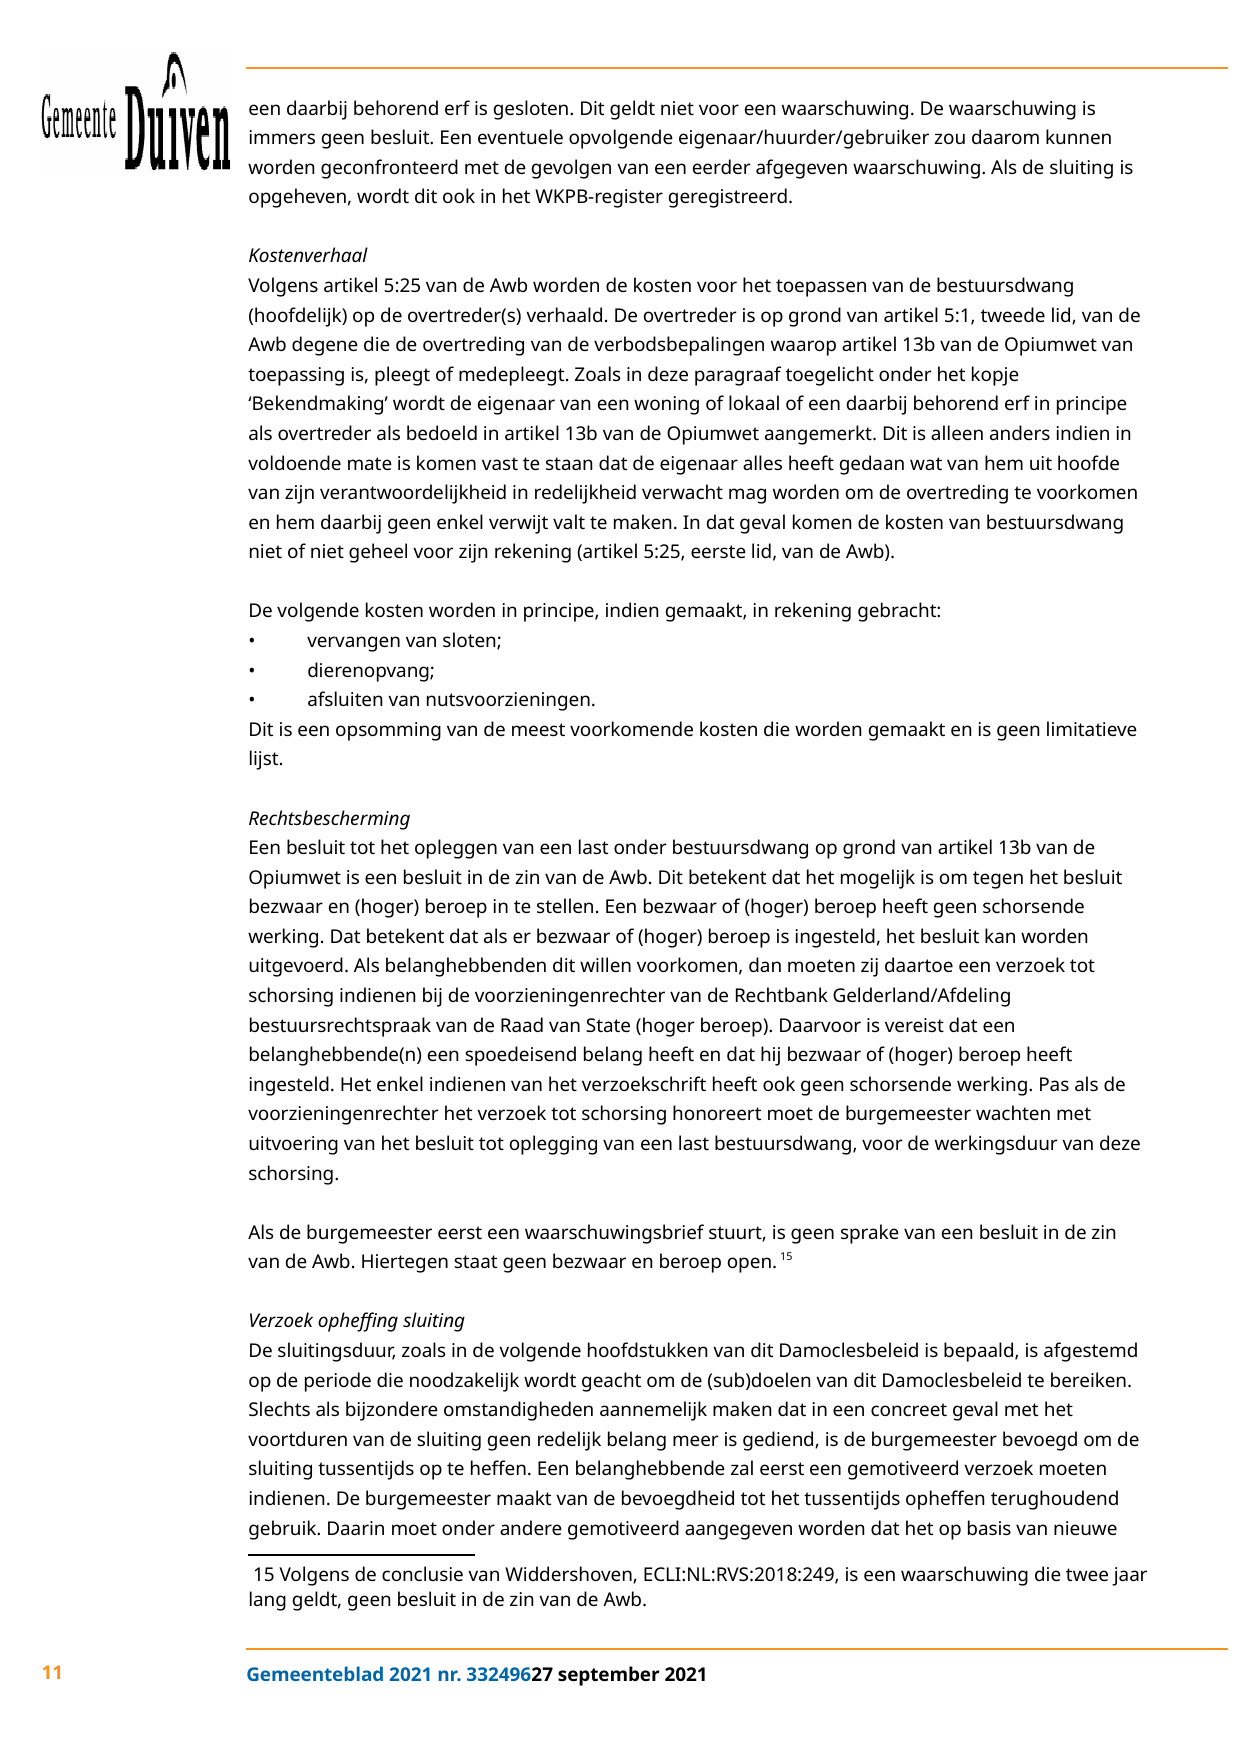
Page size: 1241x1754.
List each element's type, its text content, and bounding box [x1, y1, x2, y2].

list vervangen van sloten; [248, 627, 1152, 653]
text De volgende kosten worden in principe, indien gemaakt, in rekening gebracht: [248, 598, 1152, 623]
text Volgens artikel 5:25 van de Awb worden de kosten voor het toepassen van de bestuursdwang (hoofdelijk) op de overtreder(s) verhaald. De overtreder is op grond van artikel 5:1, tweede lid, van de Awb degene die de overtreding van de verbodsbepalingen waarop artikel 13b van de Opiumwet van toepassing is, pleegt of medepleegt. Zoals in deze paragraaf toegelicht onder het kopje ‘Bekendmaking’ wordt de eigenaar van een woning of lokaal of een daarbij behorend erf in principe als overtreder als bedoeld in artikel 13b van de Opiumwet aangemerkt. Dit is alleen anders indien in voldoende mate is komen vast te staan dat de eigenaar alles heeft gedaan wat van hem uit hoofde van zijn verantwoordelijkheid in redelijkheid verwacht mag worden om de overtreding te voorkomen en hem daarbij geen enkel verwijt valt te maken. In dat geval komen de kosten van bestuursdwang niet of niet geheel voor zijn rekening (artikel 5:25, eerste lid, van de Awb). [248, 272, 1152, 564]
list dierenopvang; [248, 657, 1152, 683]
text Een besluit tot het opleggen van een last onder bestuursdwang op grond van artikel 13b van de Opiumwet is een besluit in de zin van de Awb. Dit betekent dat het mogelijk is om tegen het besluit bezwaar en (hoger) beroep in te stellen. Een bezwaar of (hoger) beroep heeft geen schorsende werking. Dat betekent dat als er bezwaar of (hoger) beroep is ingesteld, het besluit kan worden uitgevoerd. Als belanghebbenden dit willen voorkomen, dan moeten zij daartoe een verzoek tot schorsing indienen bij de voorzieningenrechter van de Rechtbank Gelderland/Afdeling bestuursrechtspraak van de Raad van State (hoger beroep). Daarvoor is vereist dat een belanghebbende(n) een spoedeisend belang heeft en dat hij bezwaar of (hoger) beroep heeft ingesteld. Het enkel indienen van het verzoekschrift heeft ook geen schorsende werking. Pas als de voorzieningenrechter het verzoek tot schorsing honoreert moet de burgemeester wachten met uitvoering van het besluit tot oplegging van een last bestuursdwang, voor de werkingsduur van deze schorsing. [248, 834, 1152, 1186]
picture [41, 47, 231, 172]
text Dit is een opsomming van de meest voorkomende kosten die worden gemaakt en is geen limitatieve [248, 716, 1152, 742]
text een daarbij behorend erf is gesloten. Dit geldt niet voor een waarschuwing. De waarschuwing is immers geen besluit. Een eventuele opvolgende eigenaar/huurder/gebruiker zou daarom kunnen worden geconfronteerd met de gevolgen van een eerder afgegeven waarschuwing. Als de sluiting is opgeheven, wordt dit ook in het WKPB-register geregistreerd. [248, 95, 1152, 209]
text Volgens de conclusie van Widdershoven, ECLI:NL:RVS:2018:249, is een waarschuwing die twee jaar lang geldt, geen besluit in de zin van de Awb. [248, 1561, 1152, 1612]
text Kostenverhaal [248, 243, 1152, 268]
text lijst. [248, 746, 1152, 771]
text Verzoek opheffing sluiting [248, 1308, 1152, 1333]
text De sluitingsduur, zoals in de volgende hoofdstukken van dit Damoclesbeleid is bepaald, is afgestemd op de periode die noodzakelijk wordt geacht om de (sub)doelen van dit Damoclesbeleid te bereiken. Slechts als bijzondere omstandigheden aannemelijk maken dat in een concreet geval met het voortduren van de sluiting geen redelijk belang meer is gediend, is de burgemeester bevoegd om de sluiting tussentijds op te heffen. Een belanghebbende zal eerst een gemotiveerd verzoek moeten indienen. De burgemeester maakt van de bevoegdheid tot het tussentijds opheffen terughoudend gebruik. Daarin moet onder andere gemotiveerd aangegeven worden dat het op basis van nieuwe [248, 1337, 1152, 1541]
text Als de burgemeester eerst een waarschuwingsbrief stuurt, is geen sprake van een besluit in de zin van de Awb. Hiertegen staat geen bezwaar en beroep open. [248, 1219, 1152, 1274]
list afsluiten van nutsvoorzieningen. [248, 686, 1152, 712]
text Rechtsbescherming [248, 805, 1152, 831]
